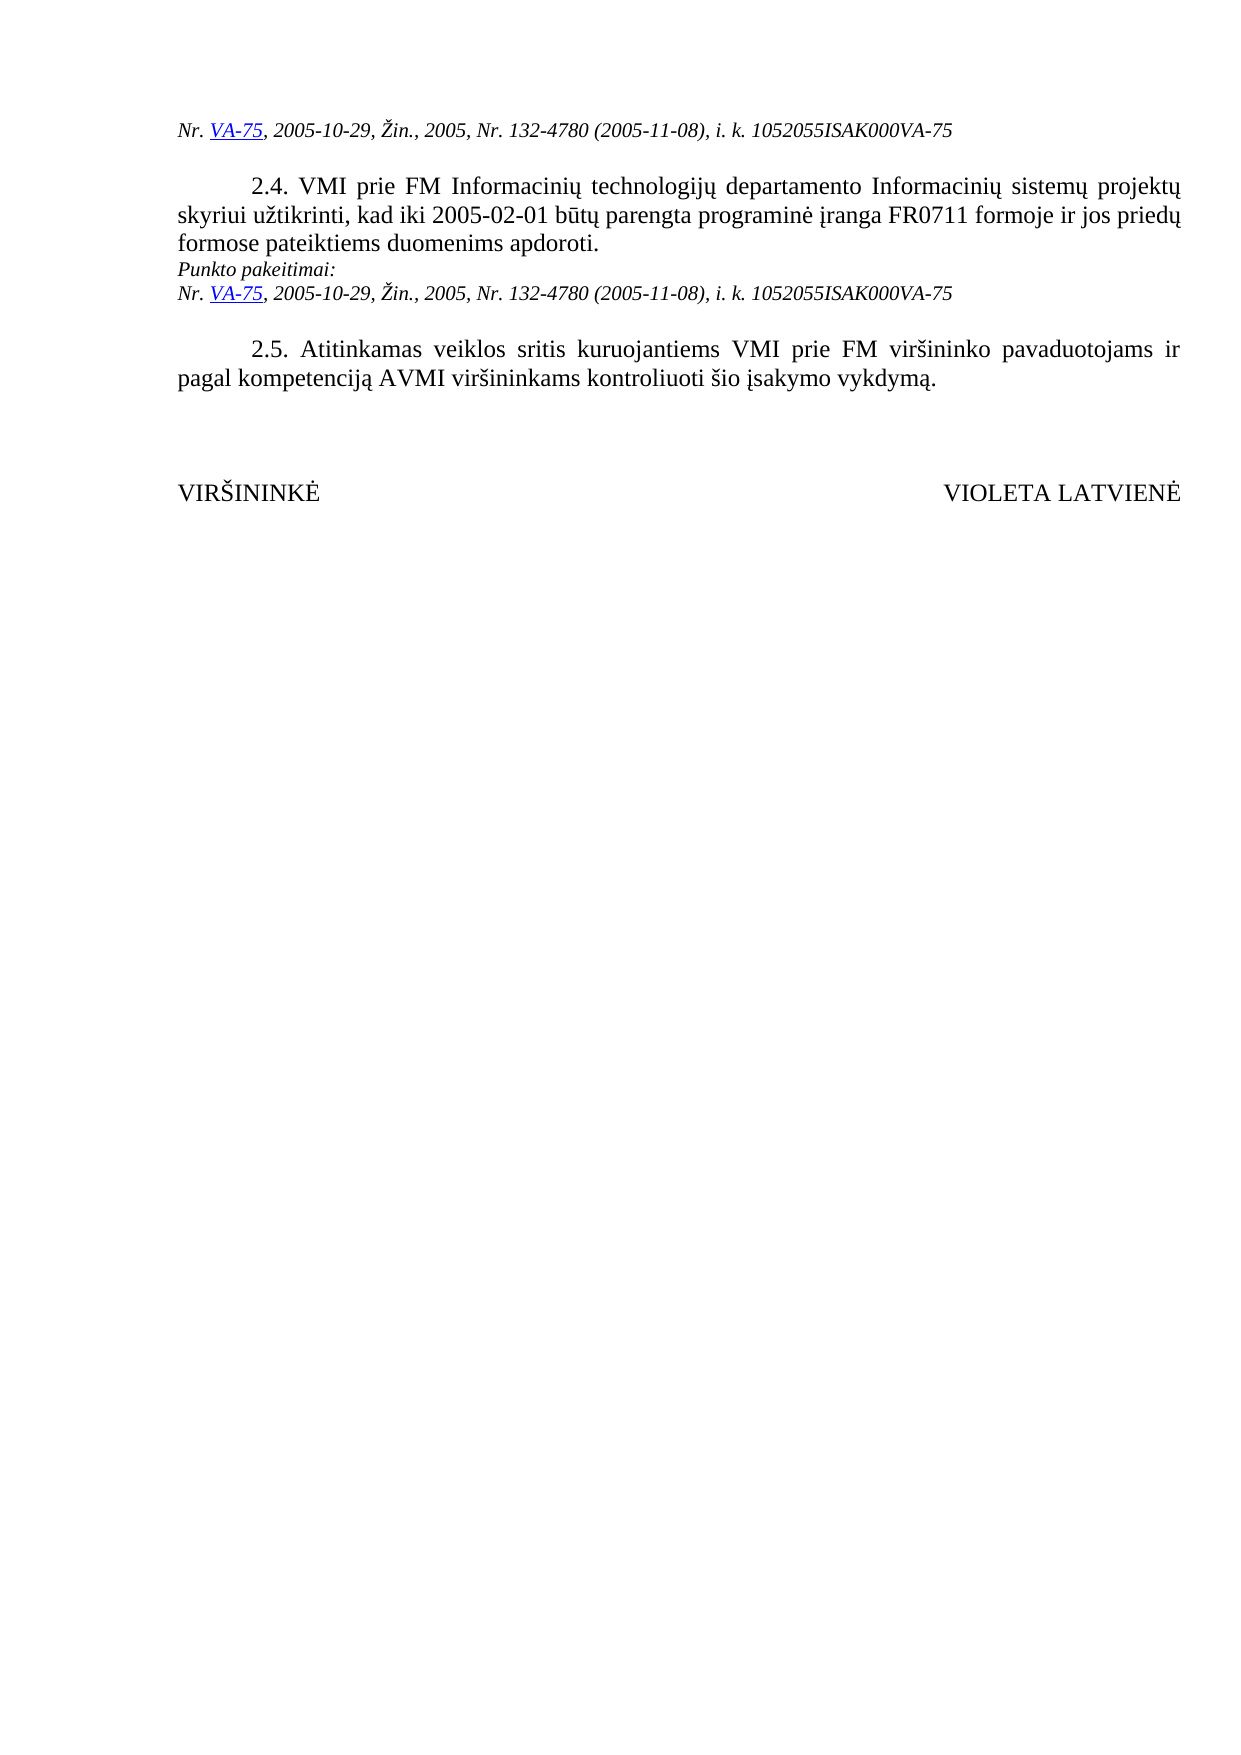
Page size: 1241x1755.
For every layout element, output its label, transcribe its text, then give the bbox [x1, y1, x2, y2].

text Punkto pakeitimai: [177, 257, 1181, 281]
text 2.4. VMI prie FM Informacinių technologijų departamento Informacinių sistemų projektų skyriui užtikrinti, kad iki 2005-02-01 būtų parengta programinė įranga FR0711 formoje ir jos priedų formose pateiktiems duomenims apdoroti. [177, 171, 1181, 257]
text 2.5. Atitinkamas veiklos sritis kuruojantiems VMI prie FM viršininko pavaduotojams ir pagal kompetenciją AVMI viršininkams kontroliuoti šio įsakymo vykdymą. [177, 334, 1181, 392]
text VIRŠININKĖ VIOLETA LATVIENĖ [177, 478, 1181, 507]
text Nr. VA-75, 2005-10-29, Žin., 2005, Nr. 132-4780 (2005-11-08), i. k. 1052055ISAK000VA-75 [177, 281, 1181, 305]
text Nr. VA-75, 2005-10-29, Žin., 2005, Nr. 132-4780 (2005-11-08), i. k. 1052055ISAK000VA-75 [177, 118, 1181, 142]
